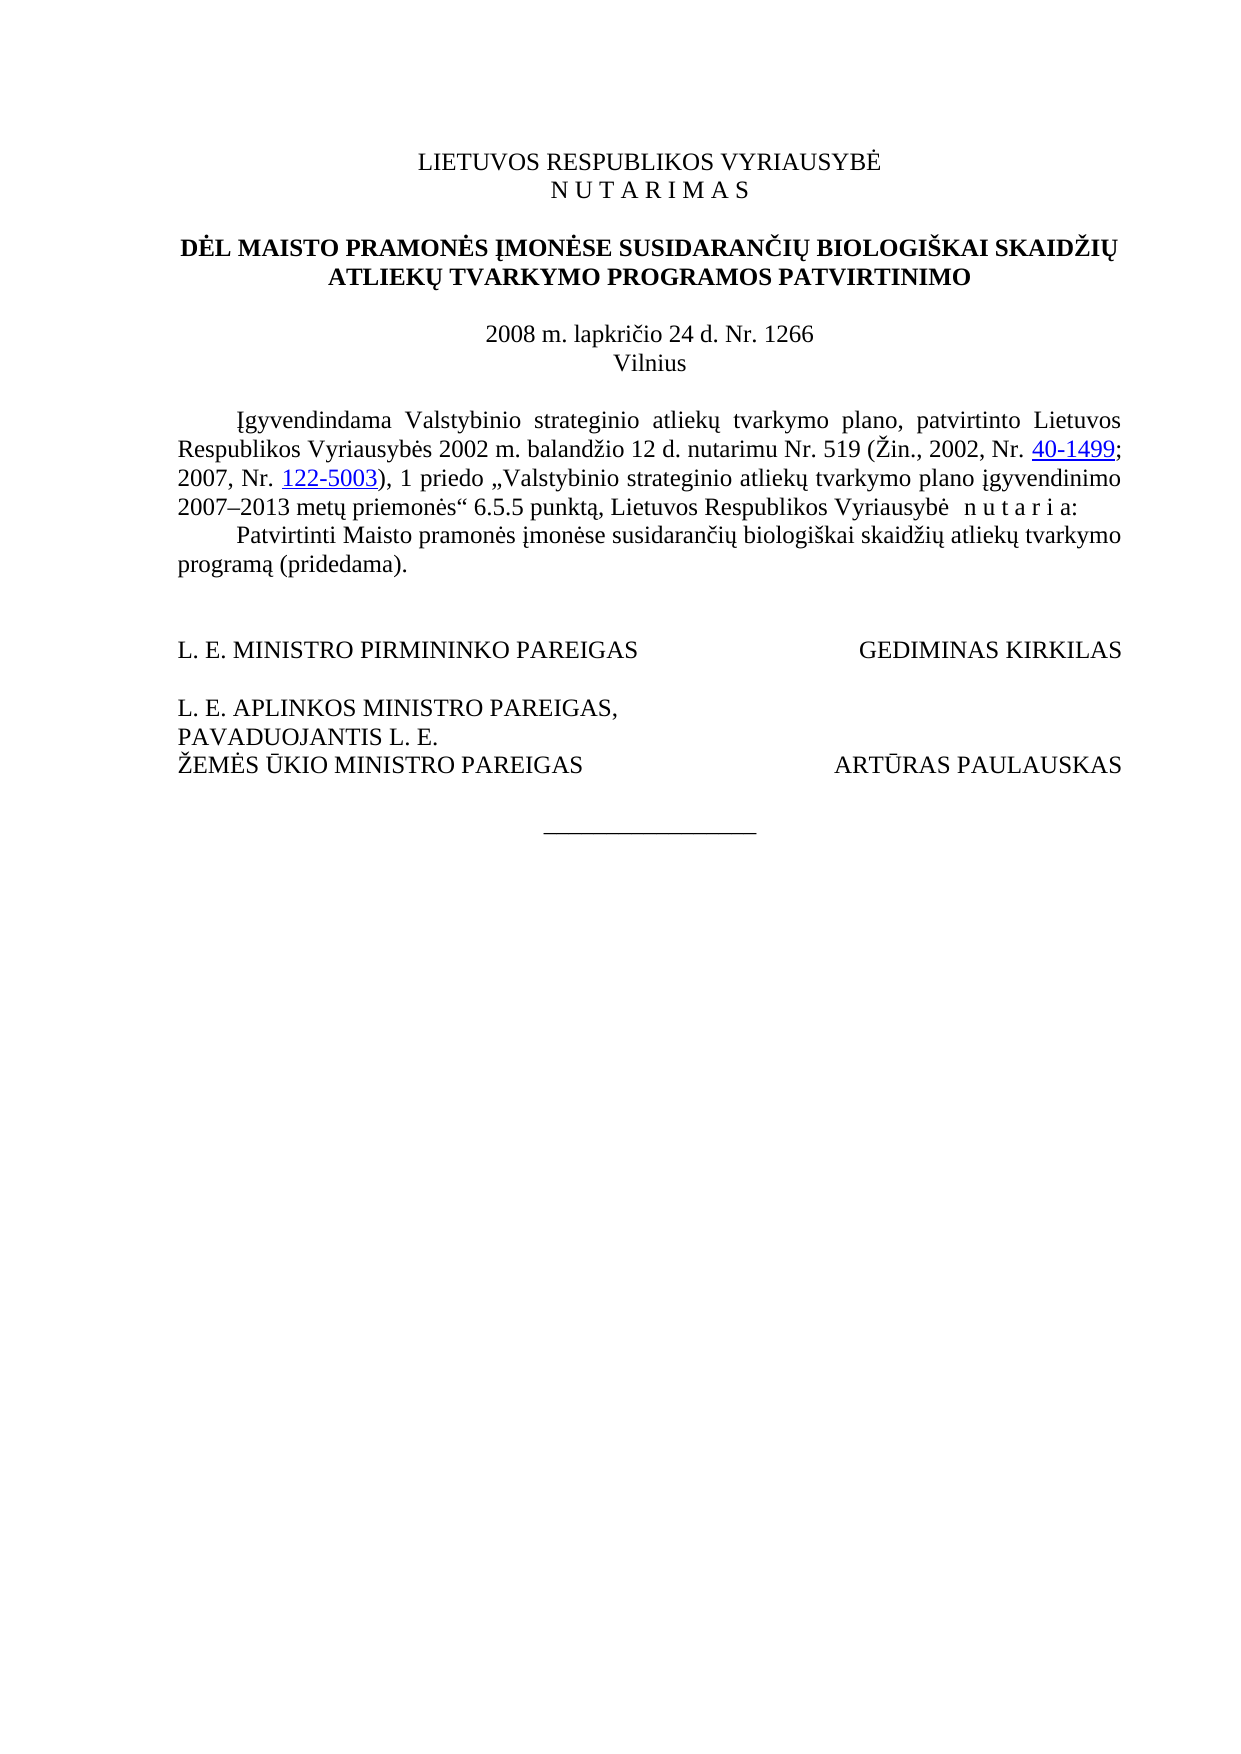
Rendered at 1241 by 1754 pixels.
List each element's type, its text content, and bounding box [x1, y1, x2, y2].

text _________________ [177, 808, 1122, 837]
text 2008 m. lapkričio 24 d. Nr. 1266 [177, 319, 1122, 348]
text Patvirtinti Maisto pramonės įmonėse susidarančių biologiškai skaidžių atliekų tvarkymo programą (pridedama). [177, 521, 1122, 578]
text Lietuvos Respublikos Vyriausybė [177, 147, 1122, 176]
text L. E. APLINKOS MINISTRO PAREIGAS, [177, 693, 1122, 722]
text PAVADUOJANTIS L. E. [177, 722, 1122, 751]
text Vilnius [177, 348, 1122, 377]
text ŽEMĖS ŪKIO MINISTRO PAREIGAS ARTŪRAS PAULAUSKAS [177, 751, 1122, 779]
text NUTARIMAS [177, 176, 1122, 204]
text Įgyvendindama Valstybinio strateginio atliekų tvarkymo plano, patvirtinto Lietuvos Respublikos Vyriausybės 2002 m. balandžio 12 d. nutarimu Nr. 519 (Žin., 2002, Nr. 40-1499; 2007, Nr. 122-5003), 1 priedo „Valstybinio strateginio atliekų tvarkymo plano įgyvendinimo 2007–2013 metų priemonės“ 6.5.5 punktą, Lietuvos Respublikos Vyriausybė nutaria: [177, 406, 1122, 521]
text DĖL MAISTO PRAMONĖS ĮMONĖSE SUSIDARANČIŲ BIOLOGIŠKAI SKAIDŽIŲ ATLIEKŲ TVARKYMO PROGRAMOS PATVIRTINIMO [177, 233, 1122, 291]
text L. E. MINISTRO PIRMININKO PAREIGAS GEDIMINAS KIRKILAS [177, 636, 1122, 664]
